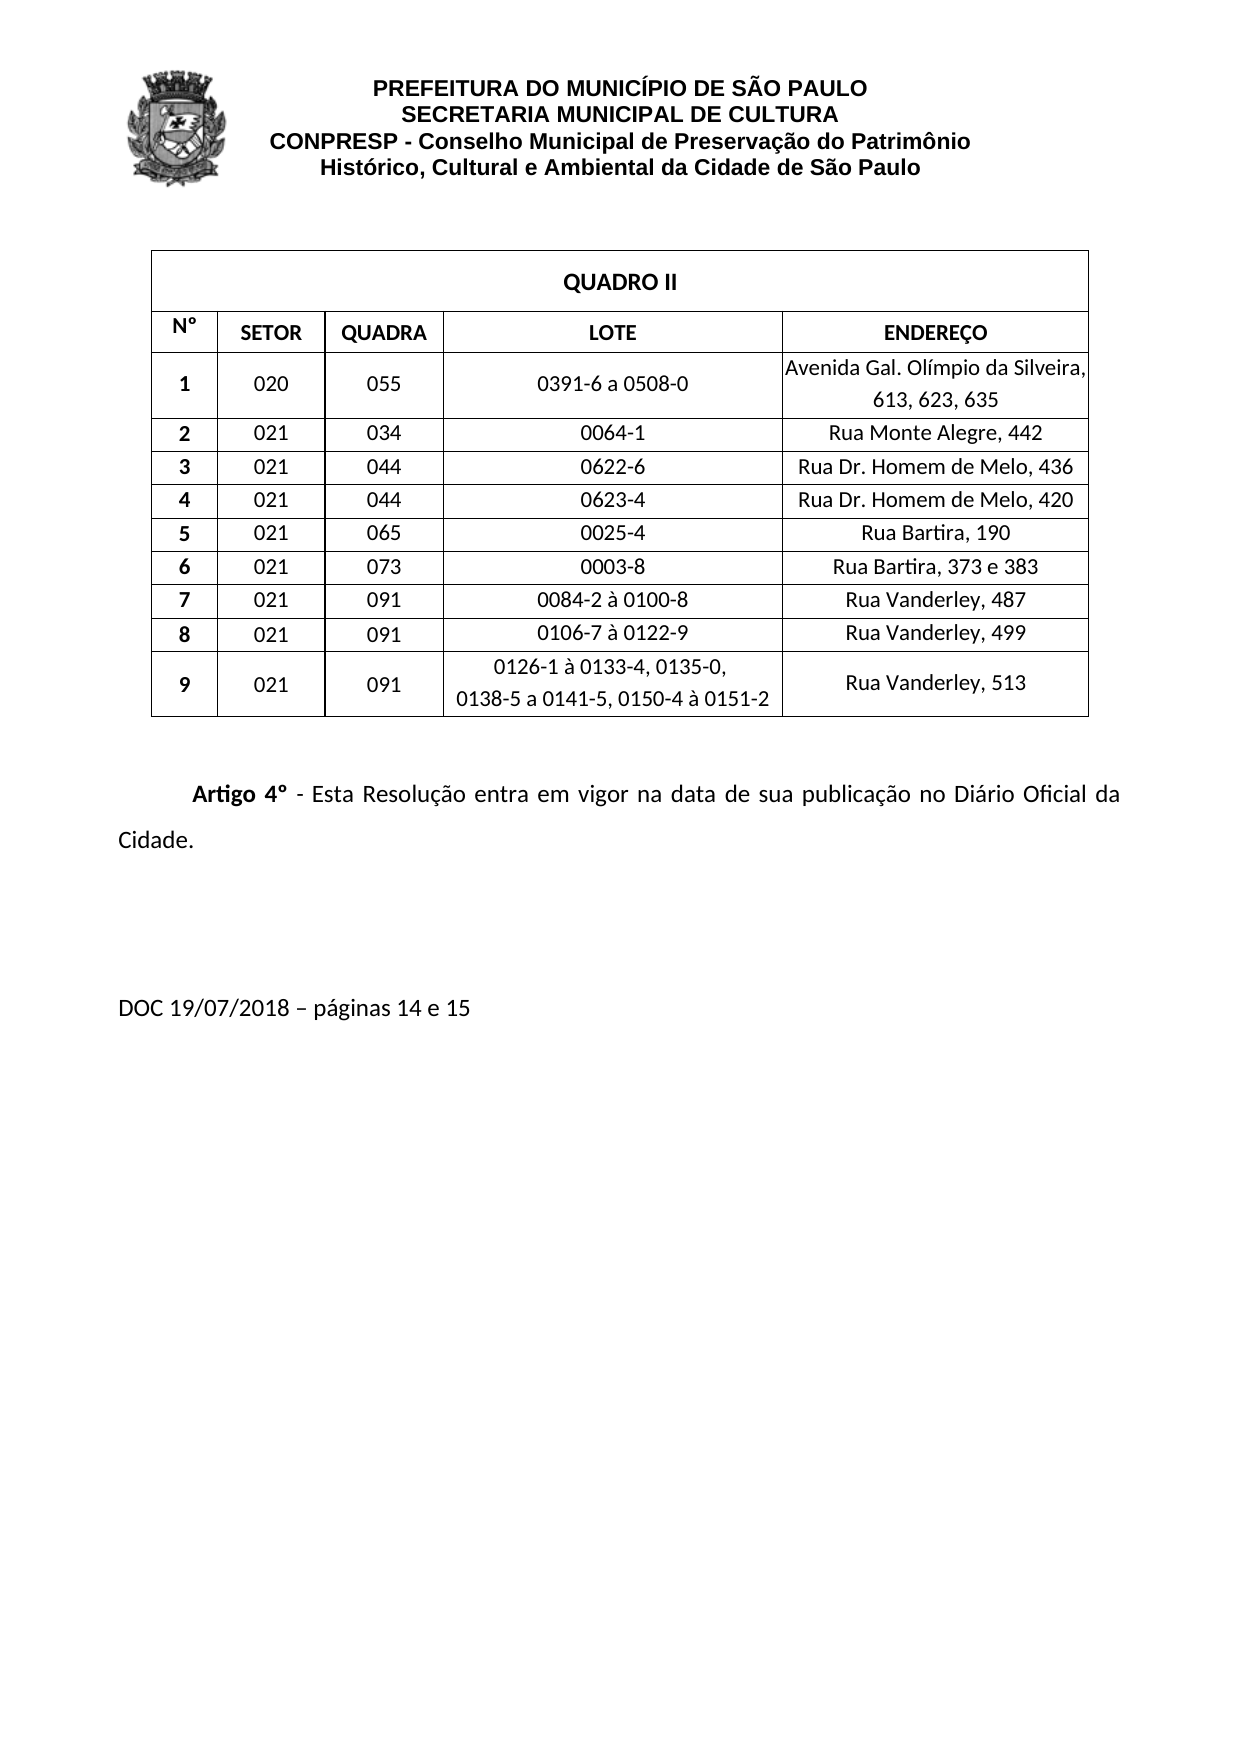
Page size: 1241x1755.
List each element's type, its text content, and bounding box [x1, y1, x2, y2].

table_cell Rua Bartira, 190 [783, 519, 1088, 551]
table_cell Rua Monte Alegre, 442 [783, 419, 1088, 451]
table_cell 9 [152, 652, 217, 716]
table_cell 021 [218, 619, 324, 651]
table_cell 6 [152, 552, 217, 584]
table_cell LOTE [444, 312, 782, 352]
table_cell 0622-6 [444, 452, 782, 484]
table_cell 091 [326, 619, 443, 651]
table_cell 021 [218, 452, 324, 484]
table_cell 055 [326, 353, 443, 417]
table_cell 0623-4 [444, 485, 782, 517]
table_cell 0106-7 à 0122-9 [444, 619, 782, 651]
table_cell 044 [326, 485, 443, 517]
table_cell Avenida Gal. Olímpio da Silveira, 613, 623, 635 [783, 353, 1088, 417]
table_cell 021 [218, 585, 324, 617]
table_cell Rua Vanderley, 487 [783, 585, 1088, 617]
table_cell 8 [152, 619, 217, 651]
table_cell Rua Vanderley, 499 [783, 619, 1088, 651]
table_cell Rua Dr. Homem de Melo, 420 [783, 485, 1088, 517]
table_cell 020 [218, 353, 324, 417]
table_cell 5 [152, 519, 217, 551]
text DOC 19/07/2018 – páginas 14 e 15 [118, 992, 1122, 1022]
table_cell Rua Vanderley, 513 [783, 652, 1088, 716]
table_cell 7 [152, 585, 217, 617]
table_cell 091 [326, 652, 443, 716]
table_header QUADRO II [152, 251, 1088, 311]
table_cell 021 [218, 652, 324, 716]
table_cell 044 [326, 452, 443, 484]
table_cell 021 [218, 552, 324, 584]
text Artigo 4º - Esta Resolução entra em vigor na data de sua publicação no Diário Oficial da Cidade. [118, 778, 1122, 854]
table_cell 4 [152, 485, 217, 517]
table_cell 0003-8 [444, 552, 782, 584]
table_cell 065 [326, 519, 443, 551]
table_cell 1 [152, 353, 217, 417]
table_cell 0025-4 [444, 519, 782, 551]
table_cell 021 [218, 485, 324, 517]
table_cell 091 [326, 585, 443, 617]
table_cell 034 [326, 419, 443, 451]
table_cell 0391-6 a 0508-0 [444, 353, 782, 417]
table_cell Rua Bartira, 373 e 383 [783, 552, 1088, 584]
table_cell 0126-1 à 0133-4, 0135-0, 0138-5 a 0141-5, 0150-4 à 0151-2 [444, 652, 782, 716]
table_cell 3 [152, 452, 217, 484]
table_cell 073 [326, 552, 443, 584]
table_cell 021 [218, 419, 324, 451]
table_cell Rua Dr. Homem de Melo, 436 [783, 452, 1088, 484]
table_cell QUADRA [326, 312, 443, 352]
table_cell ENDEREÇO [783, 312, 1088, 352]
table_cell Nº [152, 312, 217, 352]
table_cell 2 [152, 419, 217, 451]
table_cell SETOR [218, 312, 324, 352]
table_cell 0064-1 [444, 419, 782, 451]
table_cell 021 [218, 519, 324, 551]
table_cell 0084-2 à 0100-8 [444, 585, 782, 617]
